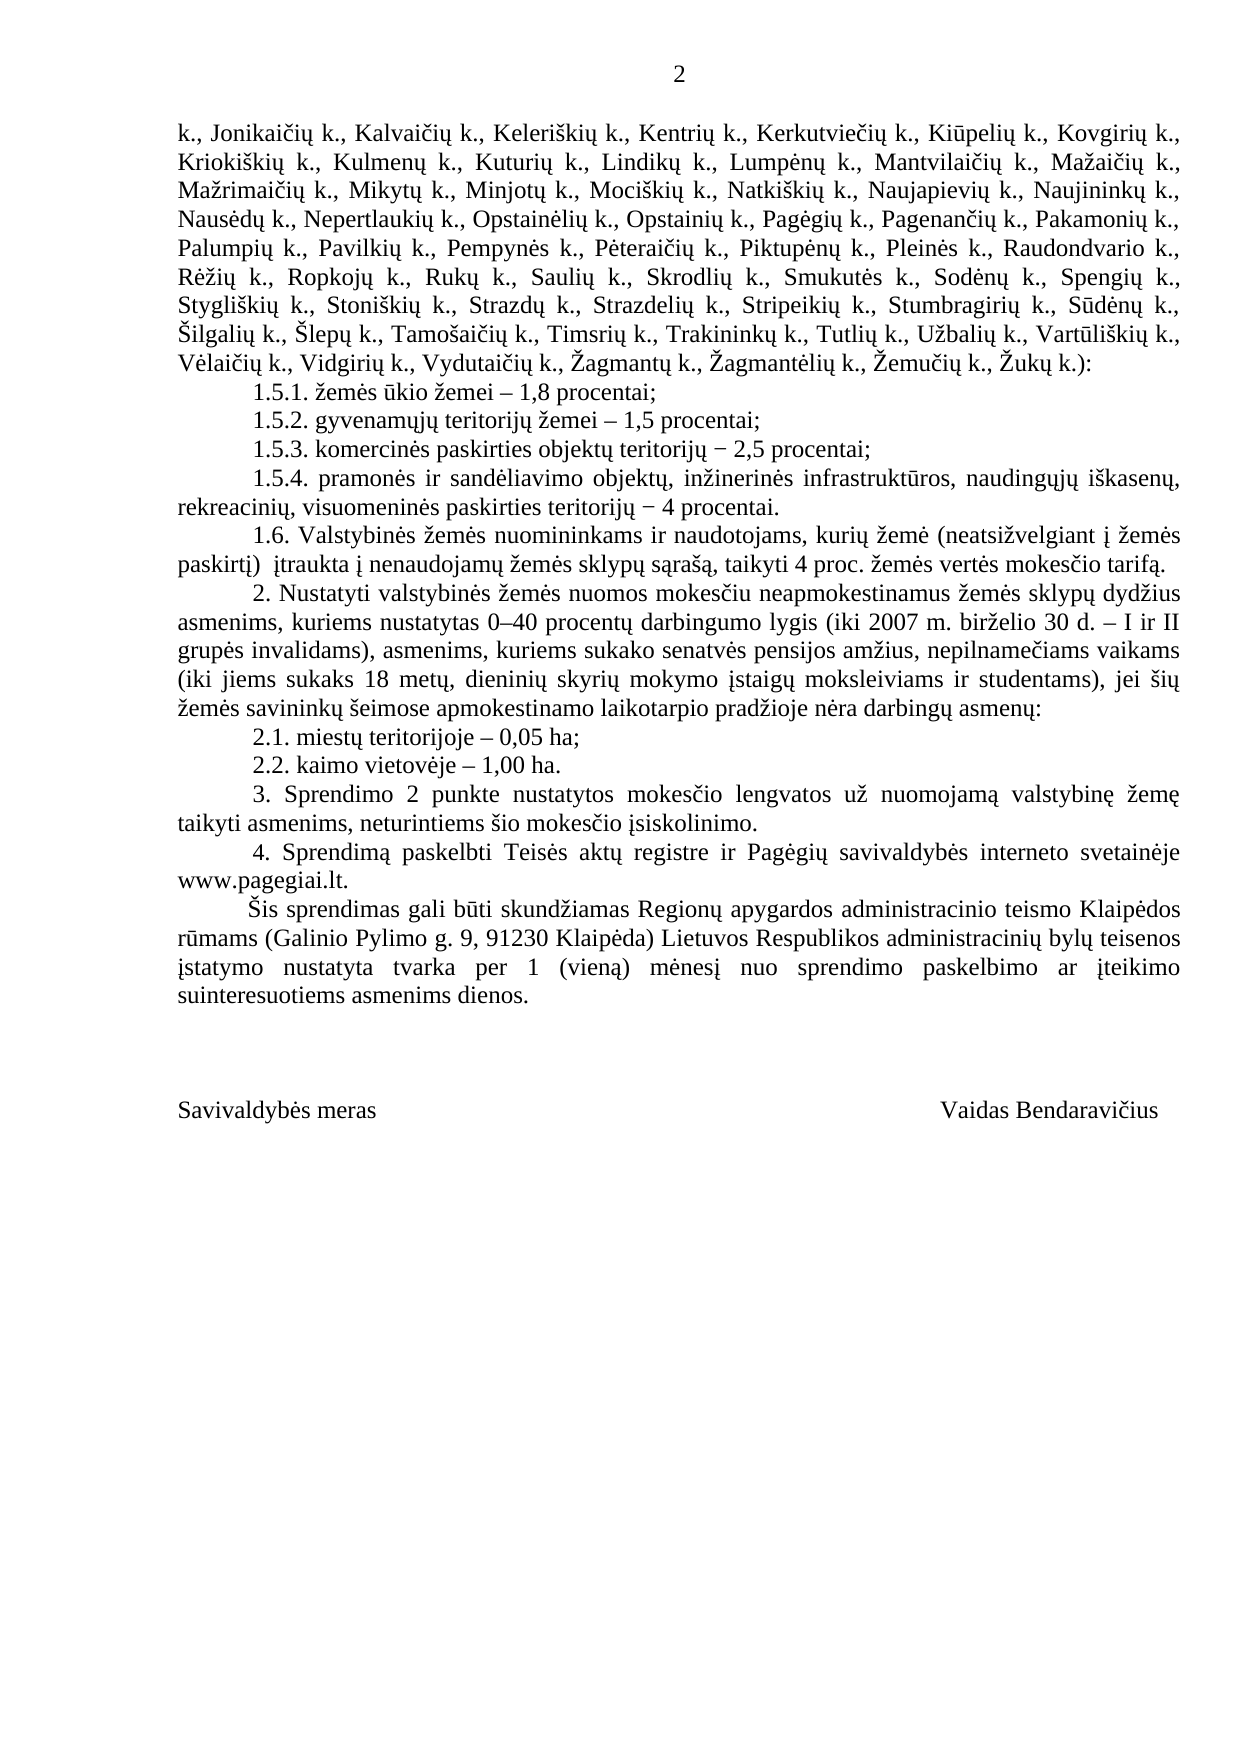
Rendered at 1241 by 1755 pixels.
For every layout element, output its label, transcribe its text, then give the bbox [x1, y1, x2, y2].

text 1.5.4. pramonės ir sandėliavimo objektų, inžinerinės infrastruktūros, naudingųjų iškasenų, rekreacinių, visuomeninės paskirties teritorijų − 4 procentai. [177, 463, 1181, 521]
text 1.5.3. komercinės paskirties objektų teritorijų − 2,5 procentai; [177, 434, 1181, 463]
text Savivaldybės meras Vaidas Bendaravičius [177, 1096, 1192, 1124]
text k., Jonikaičių k., Kalvaičių k., Keleriškių k., Kentrių k., Kerkutviečių k., Kiūpelių k., Kovgirių k., Kriokiškių k., Kulmenų k., Kuturių k., Lindikų k., Lumpėnų k., Mantvilaičių k., Mažaičių k., Mažrimaičių k., Mikytų k., Minjotų k., Mociškių k., Natkiškių k., Naujapievių k., Naujininkų k., Nausėdų k., Nepertlaukių k., Opstainėlių k., Opstainių k., Pagėgių k., Pagenančių k., Pakamonių k., Palumpių k., Pavilkių k., Pempynės k., Pėteraičių k., Piktupėnų k., Pleinės k., Raudondvario k., Rėžių k., Ropkojų k., Rukų k., Saulių k., Skrodlių k., Smukutės k., Sodėnų k., Spengių k., Stygliškių k., Stoniškių k., Strazdų k., Strazdelių k., Stripeikių k., Stumbragirių k., Sūdėnų k., Šilgalių k., Šlepų k., Tamošaičių k., Timsrių k., Trakininkų k., Tutlių k., Užbalių k., Vartūliškių k., Vėlaičių k., Vidgirių k., Vydutaičių k., Žagmantų k., Žagmantėlių k., Žemučių k., Žukų k.): [177, 118, 1181, 377]
text 2.2. kaimo vietovėje – 1,00 ha. [177, 751, 1181, 779]
text 2.1. miestų teritorijoje – 0,05 ha; [177, 722, 1181, 751]
text 1.5.2. gyvenamųjų teritorijų žemei – 1,5 procentai; [177, 406, 1181, 434]
text 1.5.1. žemės ūkio žemei – 1,8 procentai; [177, 377, 1181, 406]
text 3. Sprendimo 2 punkte nustatytos mokesčio lengvatos už nuomojamą valstybinę žemę taikyti asmenims, neturintiems šio mokesčio įsiskolinimo. [177, 779, 1181, 837]
text 4. Sprendimą paskelbti Teisės aktų registre ir Pagėgių savivaldybės interneto svetainėje www.pagegiai.lt. [177, 837, 1181, 894]
text 2. Nustatyti valstybinės žemės nuomos mokesčiu neapmokestinamus žemės sklypų dydžius asmenims, kuriems nustatytas 0–40 procentų darbingumo lygis (iki 2007 m. birželio 30 d. – I ir II grupės invalidams), asmenims, kuriems sukako senatvės pensijos amžius, nepilnamečiams vaikams (iki jiems sukaks 18 metų, dieninių skyrių mokymo įstaigų moksleiviams ir studentams), jei šių žemės savininkų šeimose apmokestinamo laikotarpio pradžioje nėra darbingų asmenų: [177, 578, 1181, 722]
text 1.6. Valstybinės žemės nuomininkams ir naudotojams, kurių žemė (neatsižvelgiant į žemės paskirtį) įtraukta į nenaudojamų žemės sklypų sąrašą, taikyti 4 proc. žemės vertės mokesčio tarifą. [177, 521, 1181, 578]
text Šis sprendimas gali būti skundžiamas Regionų apygardos administracinio teismo Klaipėdos rūmams (Galinio Pylimo g. 9, 91230 Klaipėda) Lietuvos Respublikos administracinių bylų teisenos įstatymo nustatyta tvarka per 1 (vieną) mėnesį nuo sprendimo paskelbimo ar įteikimo suinteresuotiems asmenims dienos. [177, 894, 1181, 1009]
